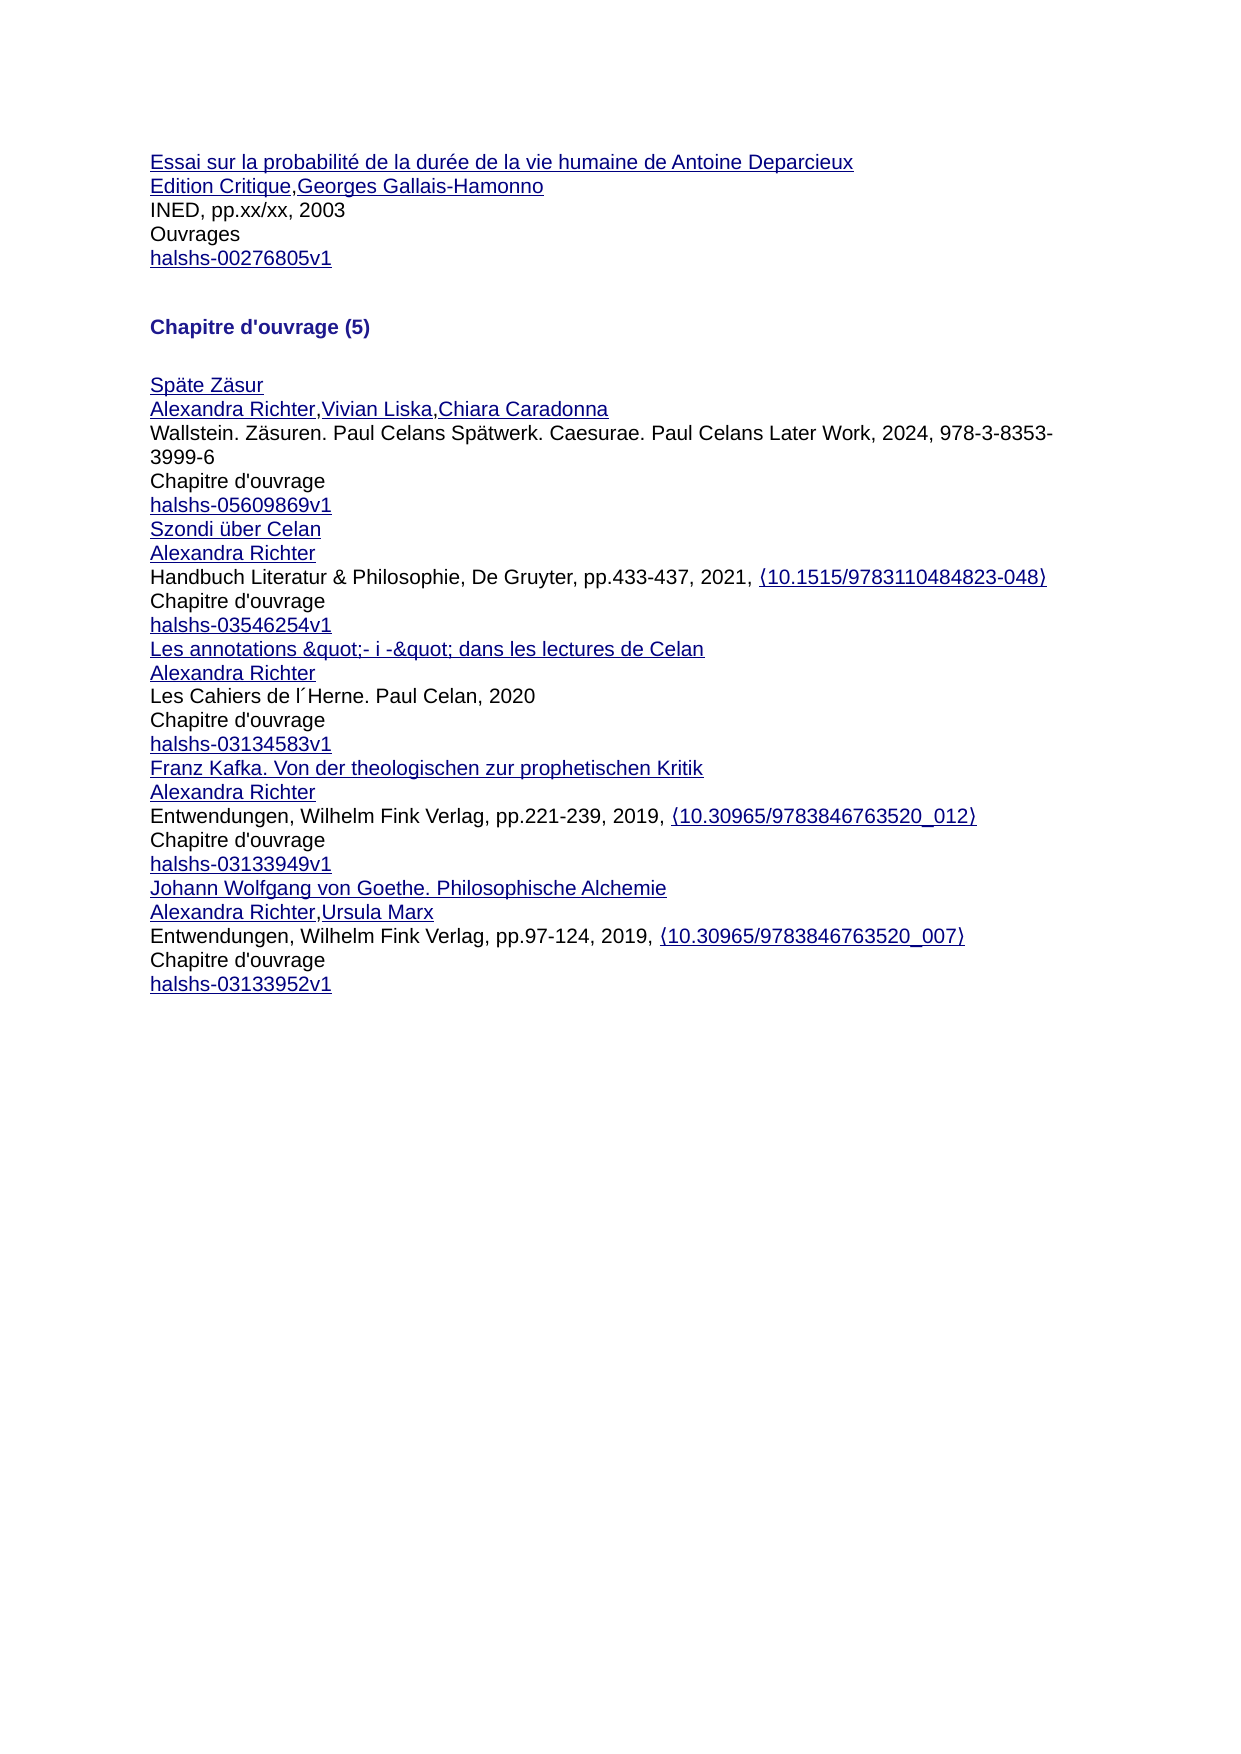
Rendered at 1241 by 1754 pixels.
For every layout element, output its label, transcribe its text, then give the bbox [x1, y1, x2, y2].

subtitle Chapitre d'ouvrage (5) [150, 314, 1090, 338]
table_header Späte Zäsur Alexandra Richter,Vivian Liska,Chiara Caradonna Wallstein. Zäsuren. Paul Celans Spätwerk. Caesurae. Paul Celans Later Work, 2024, 978-3-8353-3999-6 Chapitre d'ouvrage halshs-05609869v1 [150, 373, 1090, 517]
table_cell Franz Kafka. Von der theologischen zur prophetischen Kritik Alexandra Richter Entwendungen, Wilhelm Fink Verlag, pp.221-239, 2019, ⟨10.30965/9783846763520_012⟩ Chapitre d'ouvrage halshs-03133949v1 [150, 756, 1090, 876]
table_cell Johann Wolfgang von Goethe. Philosophische Alchemie Alexandra Richter,Ursula Marx Entwendungen, Wilhelm Fink Verlag, pp.97-124, 2019, ⟨10.30965/9783846763520_007⟩ Chapitre d'ouvrage halshs-03133952v1 [150, 876, 1090, 996]
table_cell Les annotations &quot;- i -&quot; dans les lectures de Celan Alexandra Richter Les Cahiers de l´Herne. Paul Celan, 2020 Chapitre d'ouvrage halshs-03134583v1 [150, 636, 1090, 756]
table_cell Szondi über Celan Alexandra Richter Handbuch Literatur & Philosophie, De Gruyter, pp.433-437, 2021, ⟨10.1515/9783110484823-048⟩ Chapitre d'ouvrage halshs-03546254v1 [150, 517, 1090, 636]
table_cell Essai sur la probabilité de la durée de la vie humaine de Antoine Deparcieux Edition Critique,Georges Gallais-Hamonno INED, pp.xx/xx, 2003 Ouvrages halshs-00276805v1 [150, 150, 1090, 270]
